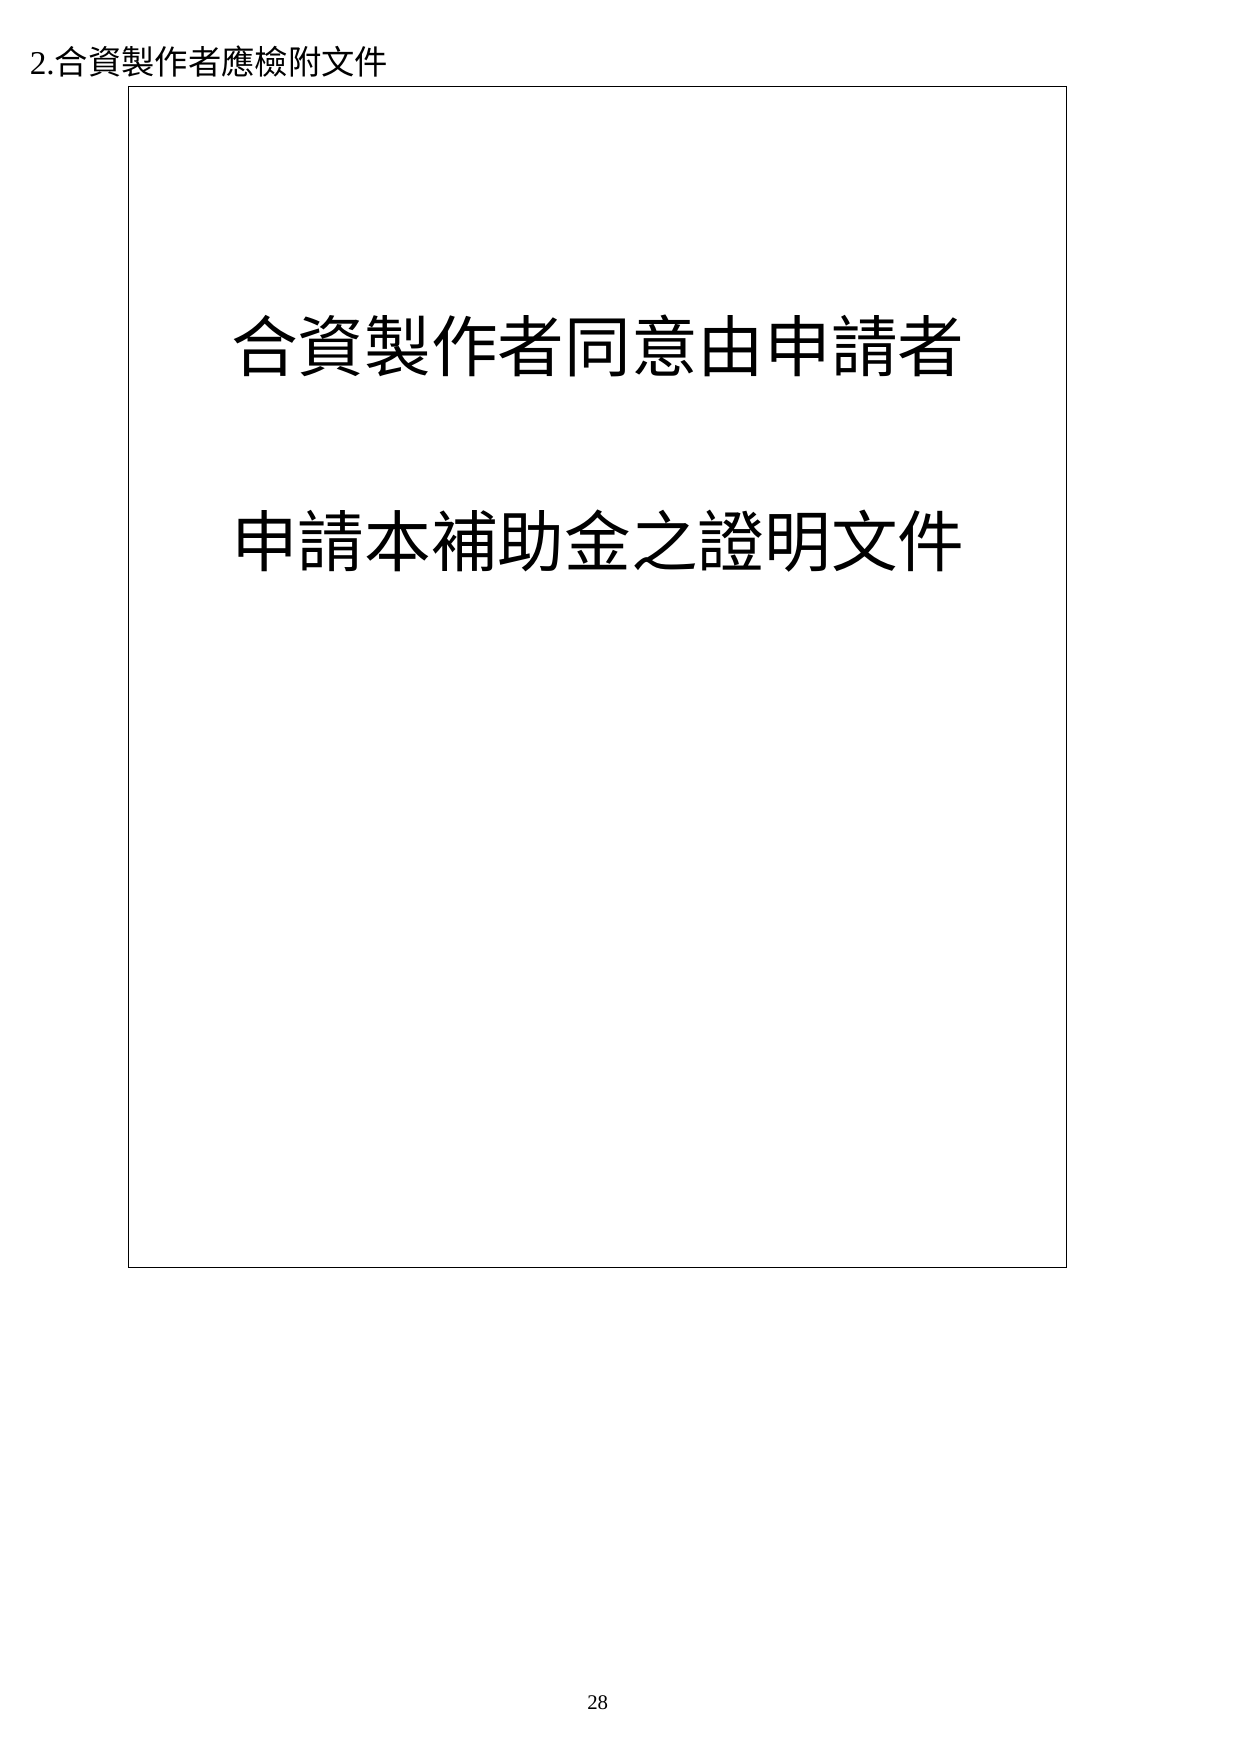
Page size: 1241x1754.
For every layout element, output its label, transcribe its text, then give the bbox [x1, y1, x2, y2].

text 2.合資製作者應檢附文件 [29, 29, 1165, 86]
table_header 合資製作者同意由申請者 申請本補助金之證明文件 [129, 87, 1066, 1267]
